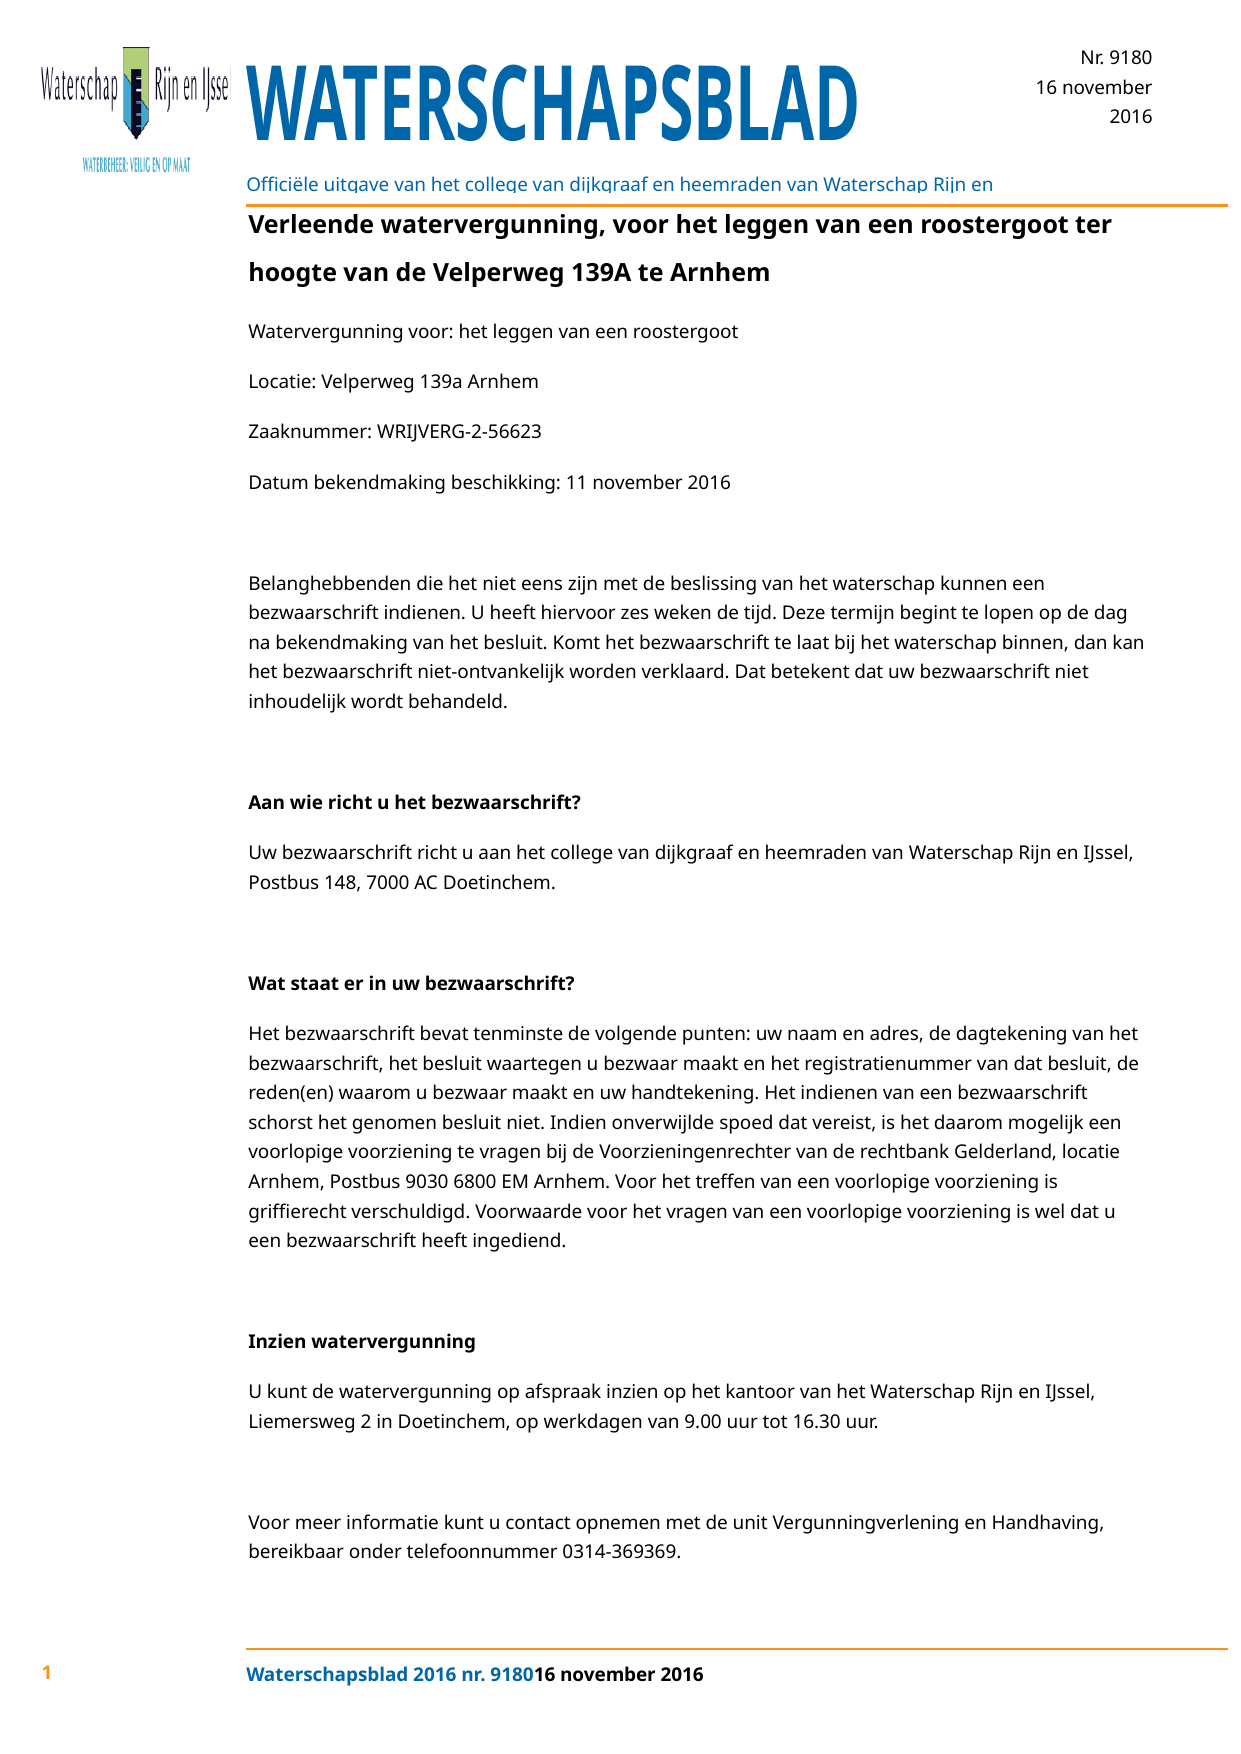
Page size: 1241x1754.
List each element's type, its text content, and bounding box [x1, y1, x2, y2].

text Zaaknummer: WRIJVERG-2-56623 [248, 419, 1152, 444]
text Het bezwaarschrift bevat tenminste de volgende punten: uw naam en adres, de dagtekening van het bezwaarschrift, het besluit waartegen u bezwaar maakt en het registratienummer van dat besluit, de reden(en) waarom u bezwaar maakt en uw handtekening. Het indienen van een bezwaarschrift schorst het genomen besluit niet. Indien onverwijlde spoed dat vereist, is het daarom mogelijk een voorlopige voorziening te vragen bij de Voorzieningenrechter van de rechtbank Gelderland, locatie Arnhem, Postbus 9030 6800 EM Arnhem. Voor het treffen van een voorlopige voorziening is griffierecht verschuldigd. Voorwaarde voor het vragen van een voorlopige voorziening is wel dat u een bezwaarschrift heeft ingediend. [248, 1020, 1152, 1253]
text Locatie: Velperweg 139a Arnhem [248, 368, 1152, 394]
text U kunt de watervergunning op afspraak inzien op het kantoor van het Waterschap Rijn en IJssel, Liemersweg 2 in Doetinchem, op werkdagen van 9.00 uur tot 16.30 uur. [248, 1379, 1152, 1434]
text Voor meer informatie kunt u contact opnemen met de unit Vergunningverlening en Handhaving, bereikbaar onder telefoonnummer 0314-369369. [248, 1509, 1152, 1564]
text Inzien watervergunning [248, 1328, 1152, 1354]
text Uw bezwaarschrift richt u aan het college van dijkgraaf en heemraden van Waterschap Rijn en IJssel, Postbus 148, 7000 AC Doetinchem. [248, 839, 1152, 895]
text Wat staat er in uw bezwaarschrift? [248, 970, 1152, 996]
text Aan wie richt u het bezwaarschrift? [248, 789, 1152, 815]
text Verleende watervergunning, voor het leggen van een roostergoot ter hoogte van de Velperweg 139A te Arnhem [248, 207, 1152, 288]
picture [41, 47, 231, 172]
text Datum bekendmaking beschikking: 11 november 2016 [248, 469, 1152, 495]
text Watervergunning voor: het leggen van een roostergoot [248, 318, 1152, 344]
text Belanghebbenden die het niet eens zijn met de beslissing van het waterschap kunnen een bezwaarschrift indienen. U heeft hiervoor zes weken de tijd. Deze termijn begint te lopen op de dag na bekendmaking van het besluit. Komt het bezwaarschrift te laat bij het waterschap binnen, dan kan het bezwaarschrift niet-ontvankelijk worden verklaard. Dat betekent dat uw bezwaarschrift niet inhoudelijk wordt behandeld. [248, 570, 1152, 714]
